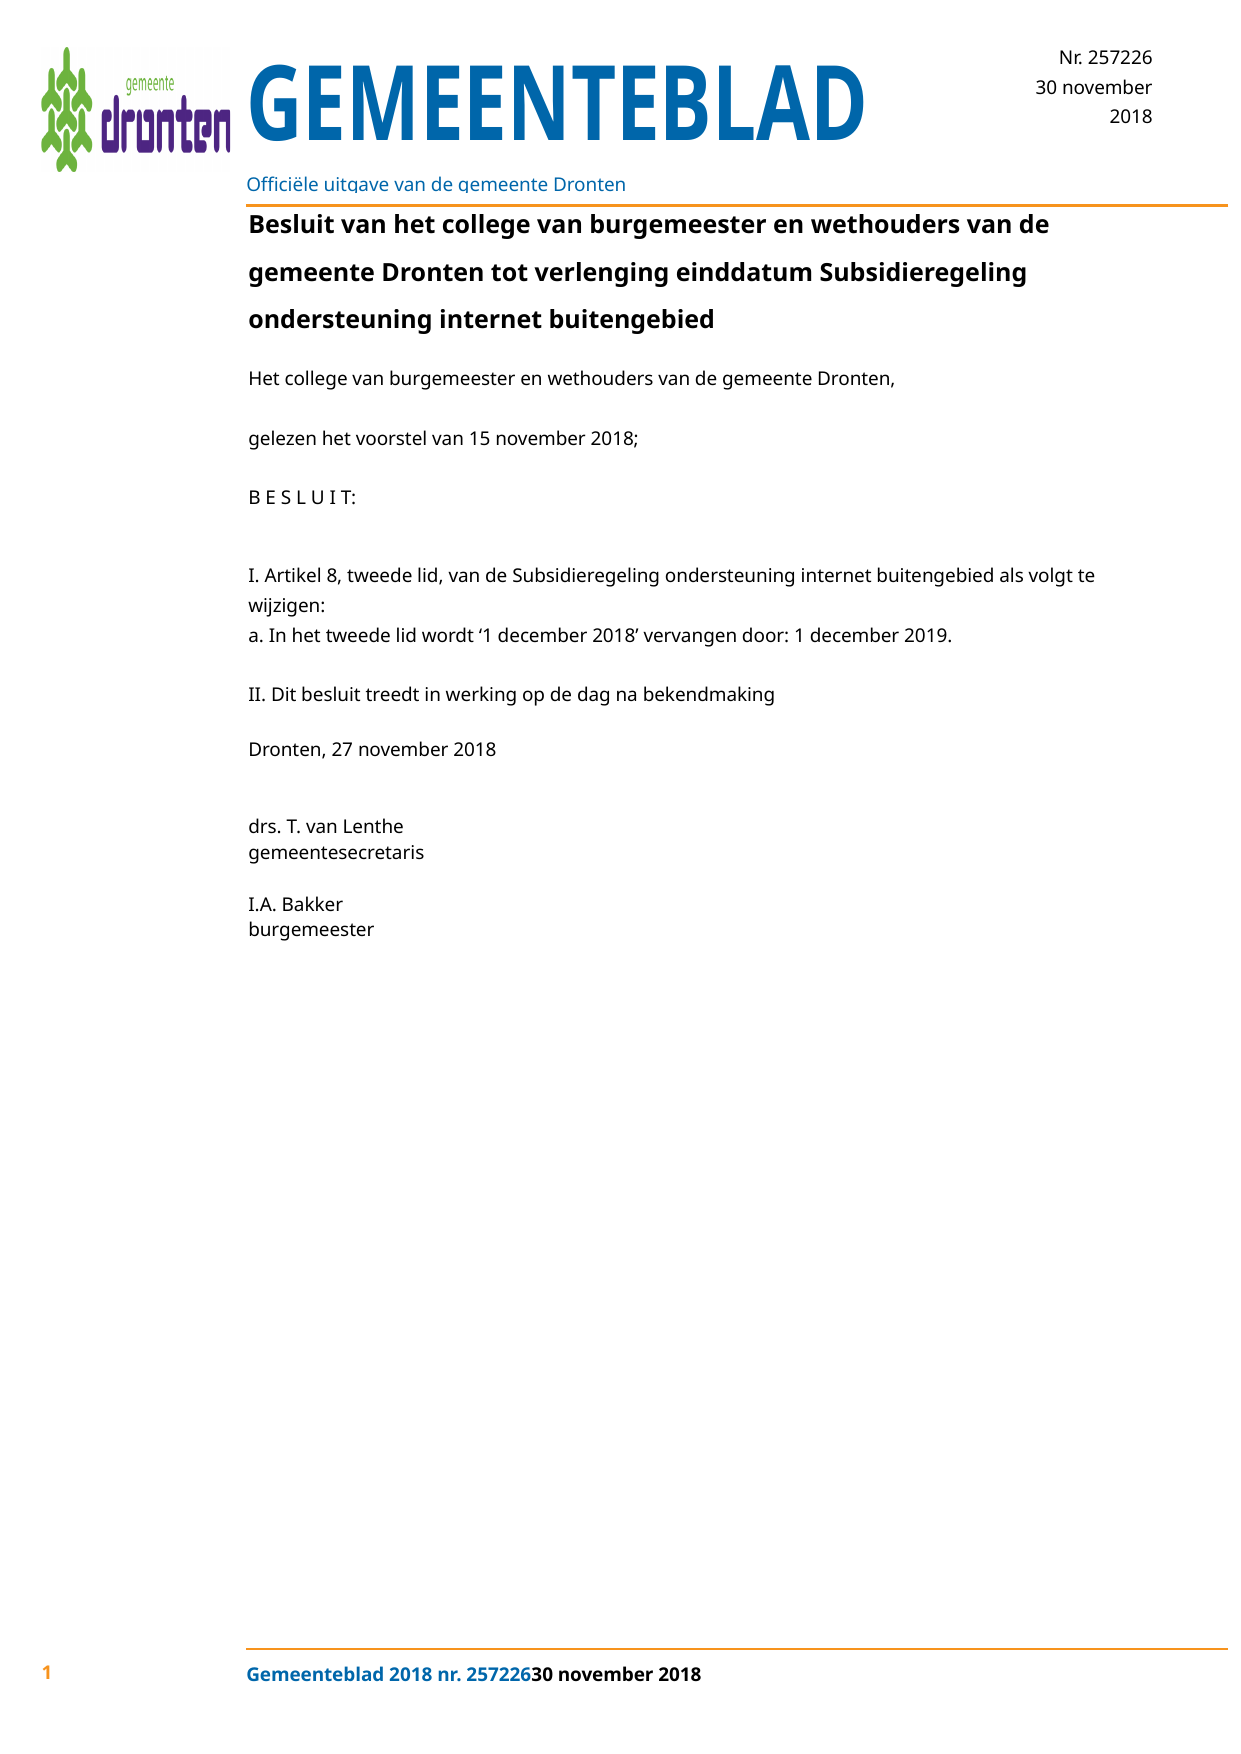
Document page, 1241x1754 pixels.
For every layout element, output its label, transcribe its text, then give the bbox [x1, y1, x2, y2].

text gemeentesecretaris [248, 839, 1152, 865]
text Dronten, 27 november 2018 [248, 736, 1152, 762]
text I.A. Bakker [248, 891, 1152, 916]
text gelezen het voorstel van 15 november 2018; [248, 425, 1152, 450]
text I. Artikel 8, tweede lid, van de Subsidieregeling ondersteuning internet buitengebied als volgt te wijzigen: [248, 563, 1152, 618]
text II. Dit besluit treedt in werking op de dag na bekendmaking [248, 681, 1152, 707]
text burgemeester [248, 916, 1152, 942]
text Besluit van het college van burgemeester en wethouders van de gemeente Dronten tot verlenging einddatum Subsidieregeling ondersteuning internet buitengebied [248, 207, 1152, 336]
text drs. T. van Lenthe [248, 813, 1152, 839]
text a. In het tweede lid wordt ‘1 december 2018’ vervangen door: 1 december 2019. [248, 622, 1152, 648]
text B E S L U I T: [248, 484, 1152, 509]
text Het college van burgemeester en wethouders van de gemeente Dronten, [248, 366, 1152, 391]
picture [41, 47, 231, 172]
